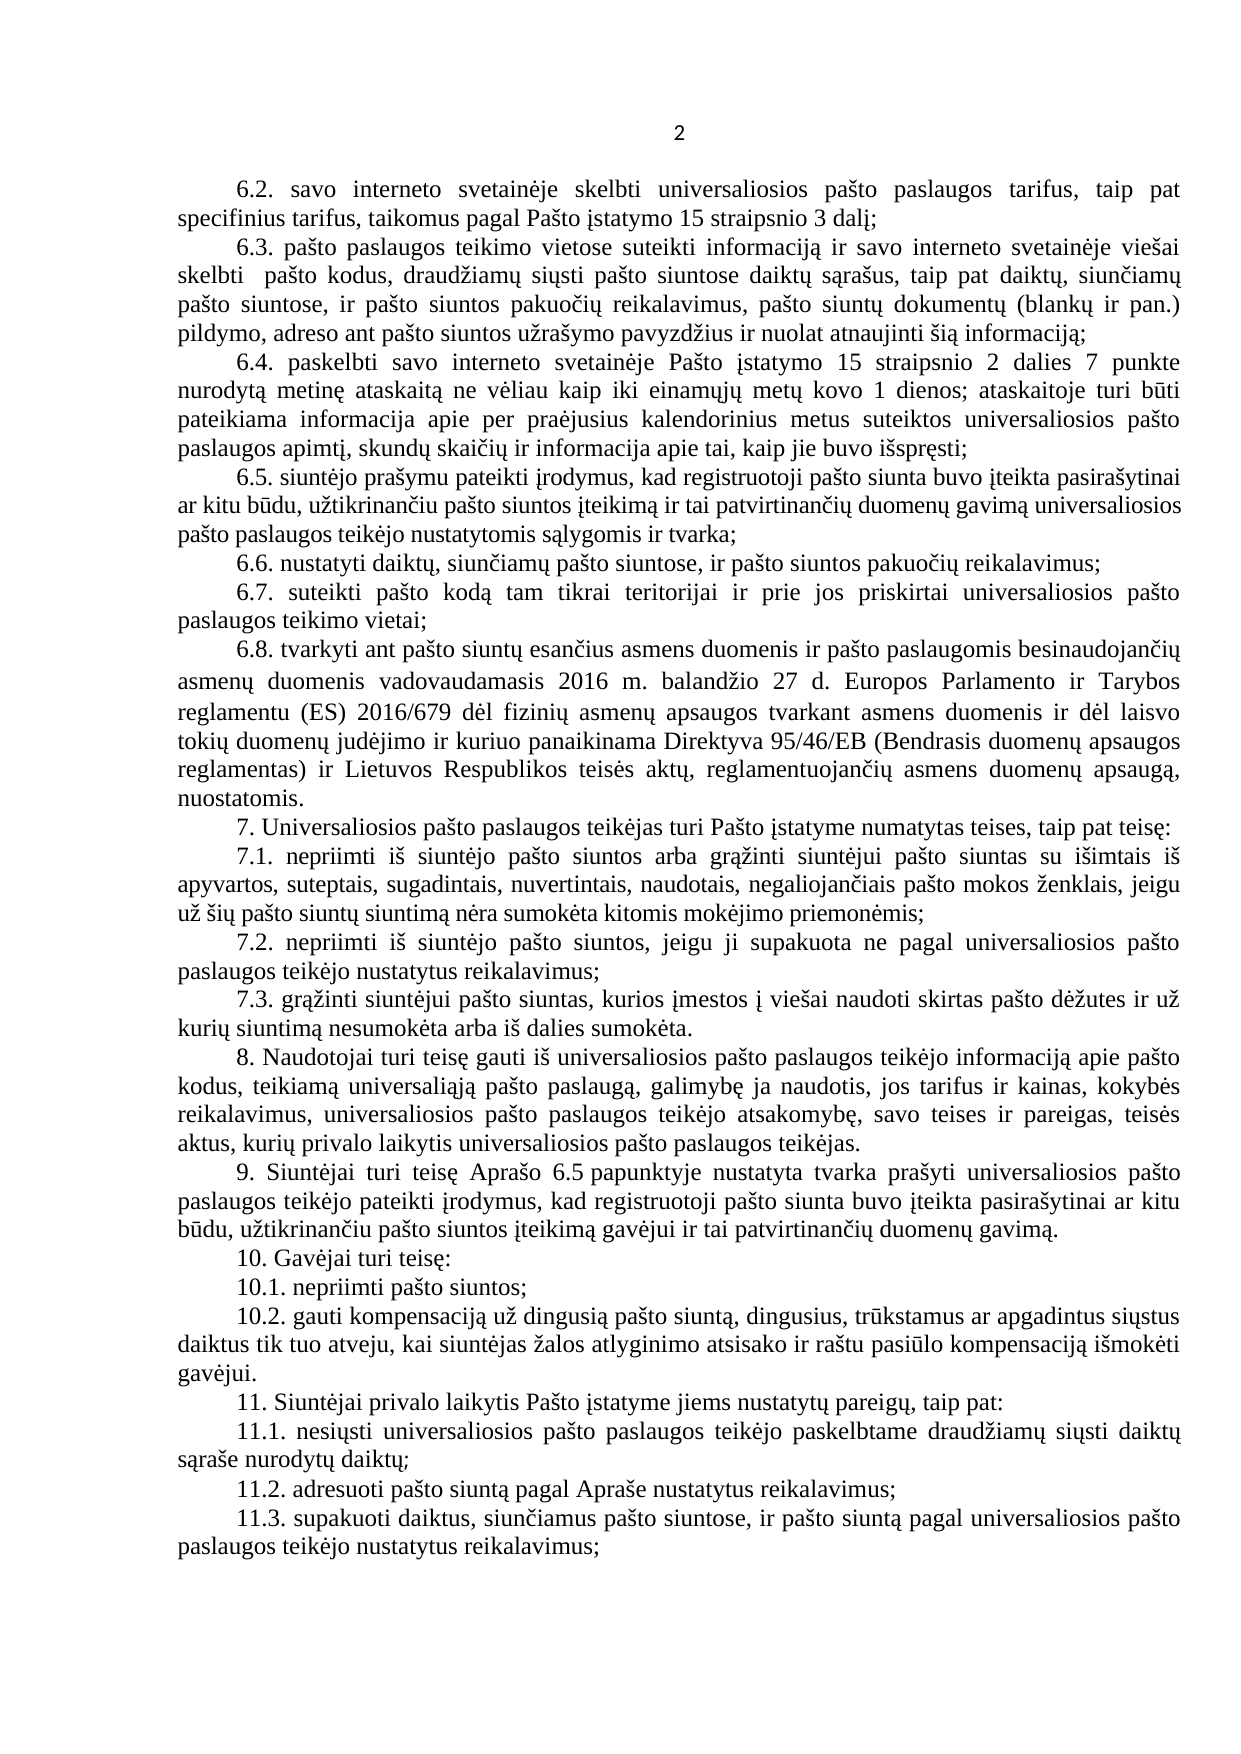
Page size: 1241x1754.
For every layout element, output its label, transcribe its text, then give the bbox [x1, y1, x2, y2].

text 11.3. supakuoti daiktus, siunčiamus pašto siuntose, ir pašto siuntą pagal universaliosios pašto paslaugos teikėjo nustatytus reikalavimus; [177, 1503, 1181, 1560]
text 6.8. tvarkyti ant pašto siuntų esančius asmens duomenis ir pašto paslaugomis besinaudojančių asmenų duomenis vadovaudamasis 2016 m. balandžio 27 d. Europos Parlamento ir Tarybos reglamentu (ES) 2016/679 dėl fizinių asmenų apsaugos tvarkant asmens duomenis ir dėl laisvo tokių duomenų judėjimo ir kuriuo panaikinama Direktyva 95/46/EB (Bendrasis duomenų apsaugos reglamentas) ir Lietuvos Respublikos teisės aktų, reglamentuojančių asmens duomenų apsaugą, nuostatomis. [177, 634, 1181, 812]
text 7.3. grąžinti siuntėjui pašto siuntas, kurios įmestos į viešai naudoti skirtas pašto dėžutes ir už kurių siuntimą nesumokėta arba iš dalies sumokėta. [177, 984, 1181, 1042]
text 8. Naudotojai turi teisę gauti iš universaliosios pašto paslaugos teikėjo informaciją apie pašto kodus, teikiamą universaliąją pašto paslaugą, galimybę ja naudotis, jos tarifus ir kainas, kokybės reikalavimus, universaliosios pašto paslaugos teikėjo atsakomybę, savo teises ir pareigas, teisės aktus, kurių privalo laikytis universaliosios pašto paslaugos teikėjas. [177, 1042, 1181, 1157]
text 6.3. pašto paslaugos teikimo vietose suteikti informaciją ir savo interneto svetainėje viešai skelbti pašto kodus, draudžiamų siųsti pašto siuntose daiktų sąrašus, taip pat daiktų, siunčiamų pašto siuntose, ir pašto siuntos pakuočių reikalavimus, pašto siuntų dokumentų (blankų ir pan.) pildymo, adreso ant pašto siuntos užrašymo pavyzdžius ir nuolat atnaujinti šią informaciją; [177, 232, 1181, 347]
text 11.1. nesiųsti universaliosios pašto paslaugos teikėjo paskelbtame draudžiamų siųsti daiktų sąraše nurodytų daiktų; [177, 1416, 1181, 1474]
text 6.5. siuntėjo prašymu pateikti įrodymus, kad registruotoji pašto siunta buvo įteikta pasirašytinai ar kitu būdu, užtikrinančiu pašto siuntos įteikimą ir tai patvirtinančių duomenų gavimą universaliosios pašto paslaugos teikėjo nustatytomis sąlygomis ir tvarka; [177, 462, 1181, 548]
text 10.2. gauti kompensaciją už dingusią pašto siuntą, dingusius, trūkstamus ar apgadintus siųstus daiktus tik tuo atveju, kai siuntėjas žalos atlyginimo atsisako ir raštu pasiūlo kompensaciją išmokėti gavėjui. [177, 1301, 1181, 1387]
text 6.2. savo interneto svetainėje skelbti universaliosios pašto paslaugos tarifus, taip pat specifinius tarifus, taikomus pagal Pašto įstatymo 15 straipsnio 3 dalį; [177, 174, 1181, 232]
text 10.1. nepriimti pašto siuntos; [177, 1272, 1181, 1301]
text 10. Gavėjai turi teisę: [177, 1243, 1181, 1272]
text 6.4. paskelbti savo interneto svetainėje Pašto įstatymo 15 straipsnio 2 dalies 7 punkte nurodytą metinę ataskaitą ne vėliau kaip iki einamųjų metų kovo 1 dienos; ataskaitoje turi būti pateikiama informacija apie per praėjusius kalendorinius metus suteiktos universaliosios pašto paslaugos apimtį, skundų skaičių ir informacija apie tai, kaip jie buvo išspręsti; [177, 347, 1181, 462]
text 7.1. nepriimti iš siuntėjo pašto siuntos arba grąžinti siuntėjui pašto siuntas su išimtais iš apyvartos, suteptais, sugadintais, nuvertintais, naudotais, negaliojančiais pašto mokos ženklais, jeigu už šių pašto siuntų siuntimą nėra sumokėta kitomis mokėjimo priemonėmis; [177, 841, 1181, 927]
text 11. Siuntėjai privalo laikytis Pašto įstatyme jiems nustatytų pareigų, taip pat: [177, 1387, 1181, 1416]
text 6.7. suteikti pašto kodą tam tikrai teritorijai ir prie jos priskirtai universaliosios pašto paslaugos teikimo vietai; [177, 577, 1181, 634]
text 6.6. nustatyti daiktų, siunčiamų pašto siuntose, ir pašto siuntos pakuočių reikalavimus; [177, 548, 1181, 577]
text 7.2. nepriimti iš siuntėjo pašto siuntos, jeigu ji supakuota ne pagal universaliosios pašto paslaugos teikėjo nustatytus reikalavimus; [177, 927, 1181, 984]
text 7. Universaliosios pašto paslaugos teikėjas turi Pašto įstatyme numatytas teises, taip pat teisę: [177, 812, 1181, 841]
text 9. Siuntėjai turi teisę Aprašo 6.5 papunktyje nustatyta tvarka prašyti universaliosios pašto paslaugos teikėjo pateikti įrodymus, kad registruotoji pašto siunta buvo įteikta pasirašytinai ar kitu būdu, užtikrinančiu pašto siuntos įteikimą gavėjui ir tai patvirtinančių duomenų gavimą. [177, 1157, 1181, 1243]
text 11.2. adresuoti pašto siuntą pagal Apraše nustatytus reikalavimus; [177, 1474, 1181, 1503]
